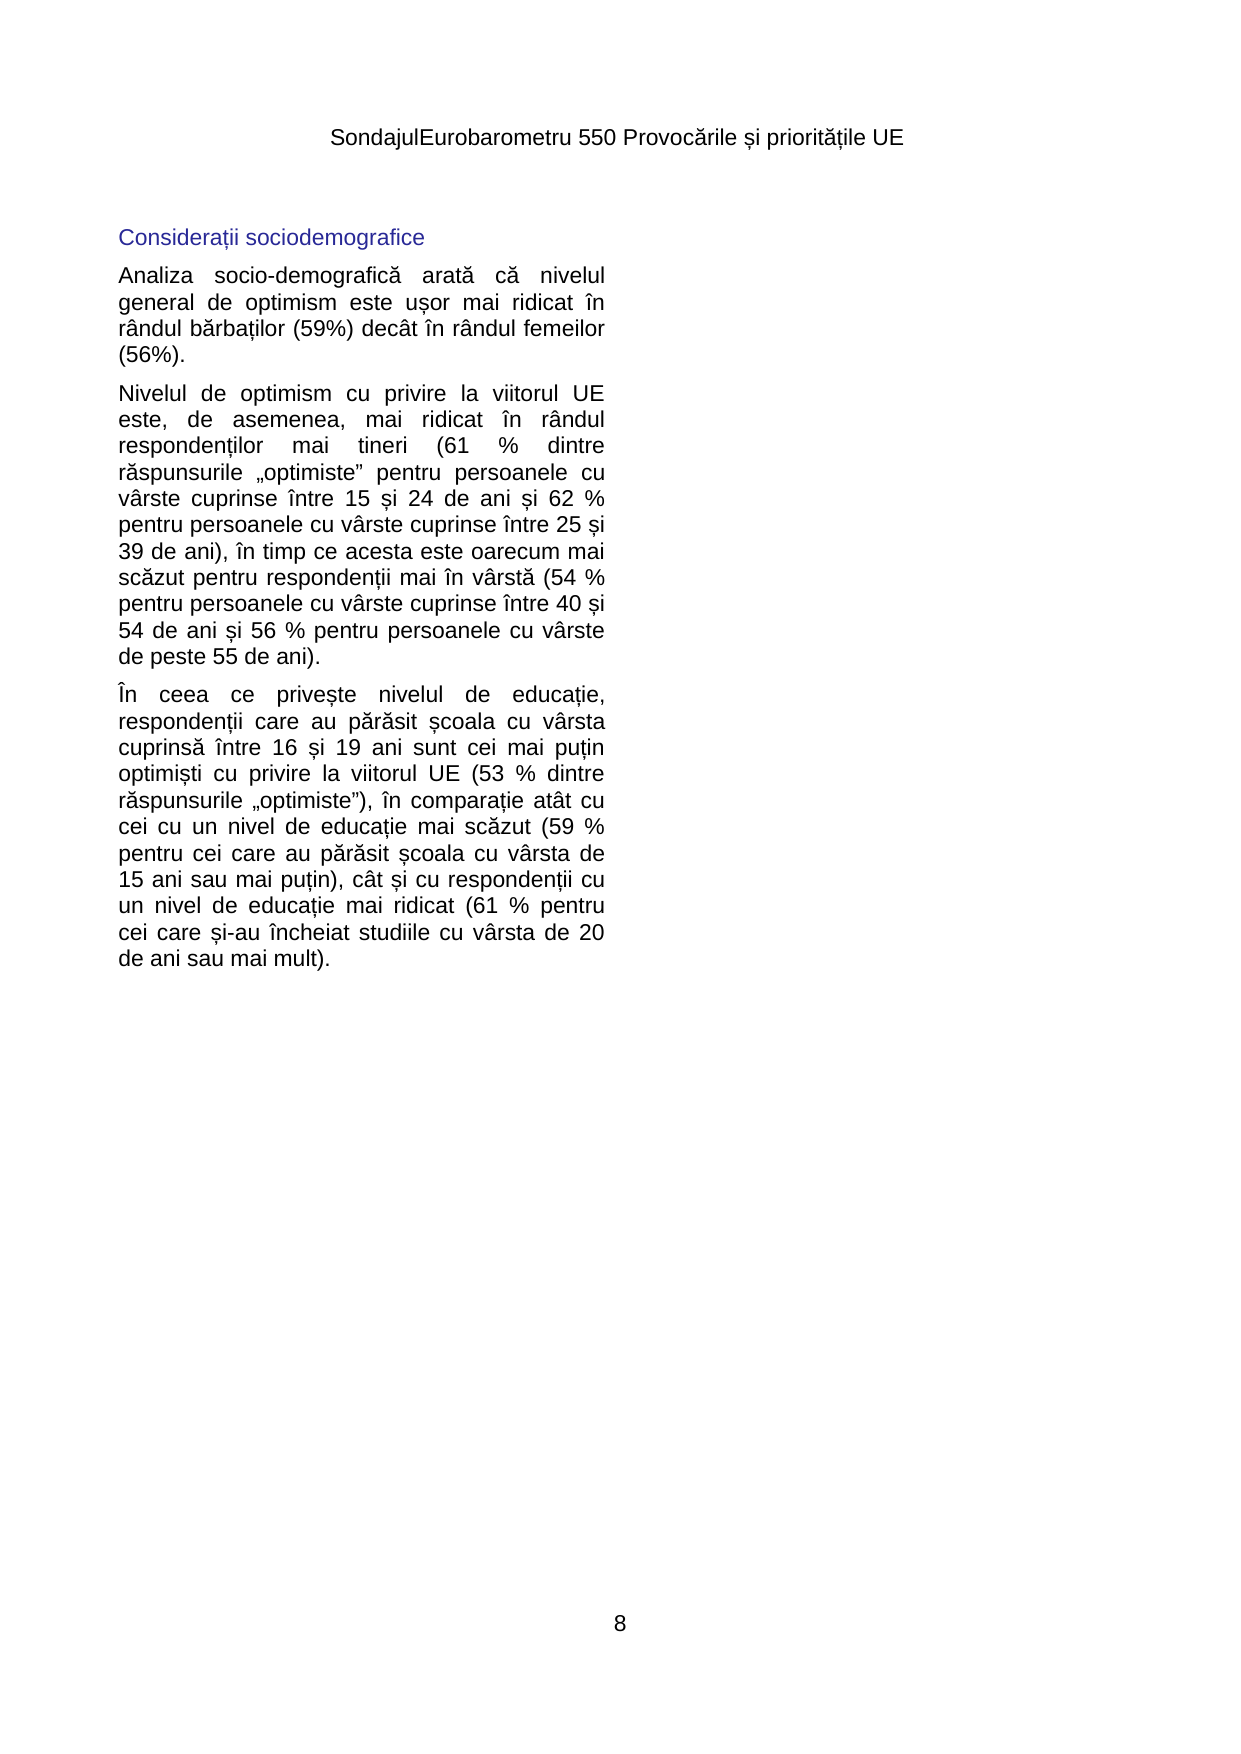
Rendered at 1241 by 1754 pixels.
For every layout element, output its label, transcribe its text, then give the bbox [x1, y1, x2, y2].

text Considerații sociodemografice [118, 224, 605, 250]
text Nivelul de optimism cu privire la viitorul UE este, de asemenea, mai ridicat în rândul respondenților mai tineri (61 % dintre răspunsurile „optimiste” pentru persoanele cu vârste cuprinse între 15 și 24 de ani și 62 % pentru persoanele cu vârste cuprinse între 25 și 39 de ani), în timp ce acesta este oarecum mai scăzut pentru respondenții mai în vârstă (54 % pentru persoanele cu vârste cuprinse între 40 și 54 de ani și 56 % pentru persoanele cu vârste de peste 55 de ani). [118, 379, 605, 669]
text În ceea ce privește nivelul de educație, respondenții care au părăsit școala cu vârsta cuprinsă între 16 și 19 ani sunt cei mai puțin optimiști cu privire la viitorul UE (53 % dintre răspunsurile „optimiste”), în comparație atât cu cei cu un nivel de educație mai scăzut (59 % pentru cei care au părăsit școala cu vârsta de 15 ani sau mai puțin), cât și cu respondenții cu un nivel de educație mai ridicat (61 % pentru cei care și-au încheiat studiile cu vârsta de 20 de ani sau mai mult). [118, 681, 605, 971]
text Analiza socio-demografică arată că nivelul general de optimism este ușor mai ridicat în rândul bărbaților (59%) decât în rândul femeilor (56%). [118, 262, 605, 368]
